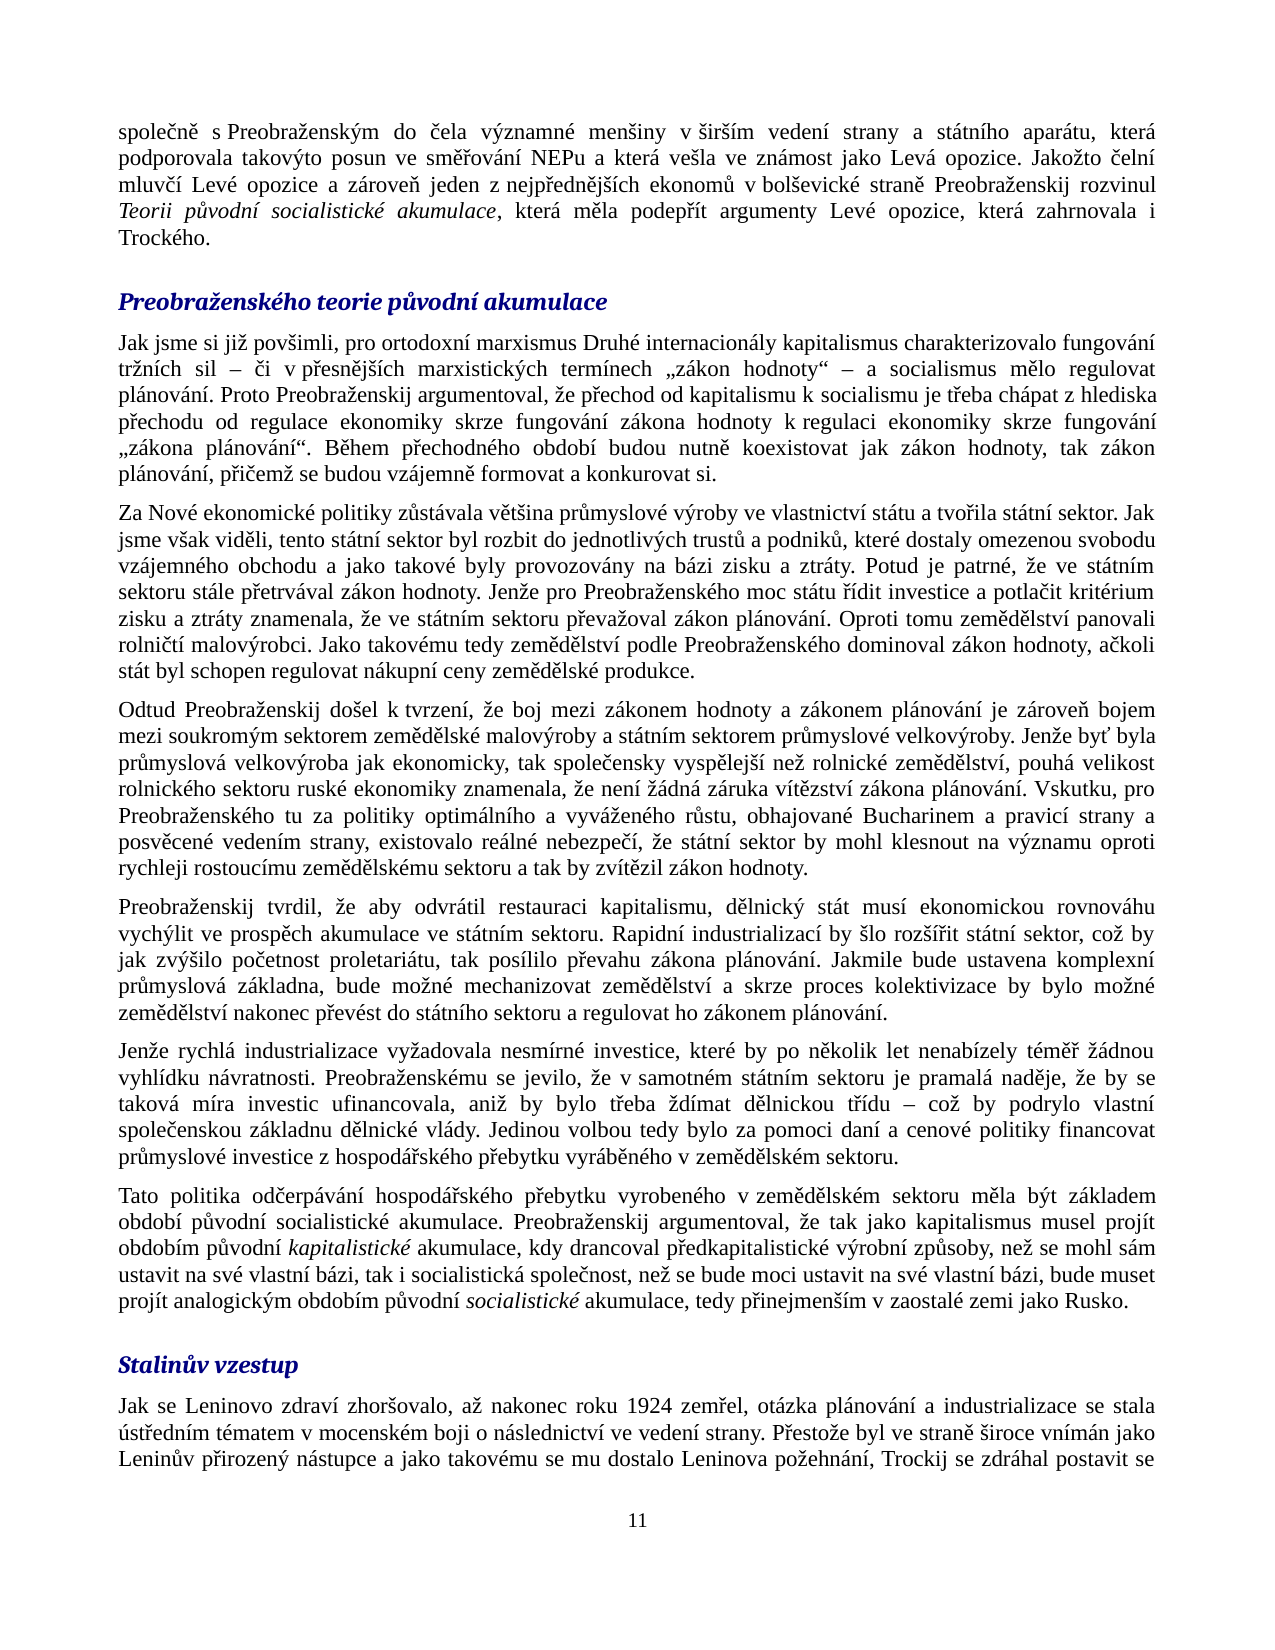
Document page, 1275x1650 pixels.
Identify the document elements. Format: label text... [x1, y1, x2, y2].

text Jak se Leninovo zdraví zhoršovalo, až nakonec roku 1924 zemřel, otázka plánování a industrializace se stala ústředním tématem v mocenském boji o následnictví ve vedení strany. Přestože byl ve straně široce vnímán jako Leninův přirozený nástupce a jako takovému se mu dostalo Leninova požehnání, Trockij se zdráhal postavit se [118, 1392, 1157, 1471]
text společně s Preobraženským do čela významné menšiny v širším vedení strany a státního aparátu, která podporovala takovýto posun ve směřování NEPu a která vešla ve známost jako Levá opozice. Jakožto čelní mluvčí Levé opozice a zároveň jeden z nejpřednějších ekonomů v bolševické straně Preobraženskij rozvinul Teorii původní socialistické akumulace, která měla podepřít argumenty Levé opozice, která zahrnovala i Trockého. [118, 118, 1157, 250]
text Odtud Preobraženskij došel k tvrzení, že boj mezi zákonem hodnoty a zákonem plánování je zároveň bojem mezi soukromým sektorem zemědělské malovýroby a státním sektorem průmyslové velkovýroby. Jenže byť byla průmyslová velkovýroba jak ekonomicky, tak společensky vyspělejší než rolnické zemědělství, pouhá velikost rolnického sektoru ruské ekonomiky znamenala, že není žádná záruka vítězství zákona plánování. Vskutku, pro Preobraženského tu za politiky optimálního a vyváženého růstu, obhajované Bucharinem a pravicí strany a posvěcené vedením strany, existovalo reálné nebezpečí, že státní sektor by mohl klesnout na významu oproti rychleji rostoucímu zemědělskému sektoru a tak by zvítězil zákon hodnoty. [118, 696, 1157, 881]
text Za Nové ekonomické politiky zůstávala většina průmyslové výroby ve vlastnictví státu a tvořila státní sektor. Jak jsme však viděli, tento státní sektor byl rozbit do jednotlivých trustů a podniků, které dostaly omezenou svobodu vzájemného obchodu a jako takové byly provozovány na bázi zisku a ztráty. Potud je patrné, že ve státním sektoru stále přetrvával zákon hodnoty. Jenže pro Preobraženského moc státu řídit investice a potlačit kritérium zisku a ztráty znamenala, že ve státním sektoru převažoval zákon plánování. Oproti tomu zemědělství panovali rolničtí malovýrobci. Jako takovému tedy zemědělství podle Preobraženského dominoval zákon hodnoty, ačkoli stát byl schopen regulovat nákupní ceny zemědělské produkce. [118, 499, 1157, 684]
text Preobraženskij tvrdil, že aby odvrátil restauraci kapitalismu, dělnický stát musí ekonomickou rovnováhu vychýlit ve prospěch akumulace ve státním sektoru. Rapidní industrializací by šlo rozšířit státní sektor, což by jak zvýšilo početnost proletariátu, tak posílilo převahu zákona plánování. Jakmile bude ustavena komplexní průmyslová základna, bude možné mechanizovat zemědělství a skrze proces kolektivizace by bylo možné zemědělství nakonec převést do státního sektoru a regulovat ho zákonem plánování. [118, 893, 1157, 1025]
subtitle Preobraženského teorie původní akumulace [118, 287, 1157, 316]
subtitle Stalinův vzestup [118, 1351, 1157, 1380]
text Jak jsme si již povšimli, pro ortodoxní marxismus Druhé internacionály kapitalismus charakterizovalo fungování tržních sil – či v přesnějších marxistických termínech „zákon hodnoty“ – a socialismus mělo regulovat plánování. Proto Preobraženskij argumentoval, že přechod od kapitalismu k socialismu je třeba chápat z hlediska přechodu od regulace ekonomiky skrze fungování zákona hodnoty k regulaci ekonomiky skrze fungování „zákona plánování“. Během přechodného období budou nutně koexistovat jak zákon hodnoty, tak zákon plánování, přičemž se budou vzájemně formovat a konkurovat si. [118, 329, 1157, 487]
text Tato politika odčerpávání hospodářského přebytku vyrobeného v zemědělském sektoru měla být základem období původní socialistické akumulace. Preobraženskij argumentoval, že tak jako kapitalismus musel projít obdobím původní kapitalistické akumulace, kdy drancoval předkapitalistické výrobní způsoby, než se mohl sám ustavit na své vlastní bázi, tak i socialistická společnost, než se bude moci ustavit na své vlastní bázi, bude muset projít analogickým obdobím původní socialistické akumulace, tedy přinejmenším v zaostalé zemi jako Rusko. [118, 1182, 1157, 1313]
text Jenže rychlá industrializace vyžadovala nesmírné investice, které by po několik let nenabízely téměř žádnou vyhlídku návratnosti. Preobraženskému se jevilo, že v samotném státním sektoru je pramalá naděje, že by se taková míra investic ufinancovala, aniž by bylo třeba ždímat dělnickou třídu – což by podrylo vlastní společenskou základnu dělnické vlády. Jedinou volbou tedy bylo za pomoci daní a cenové politiky financovat průmyslové investice z hospodářského přebytku vyráběného v zemědělském sektoru. [118, 1037, 1157, 1169]
